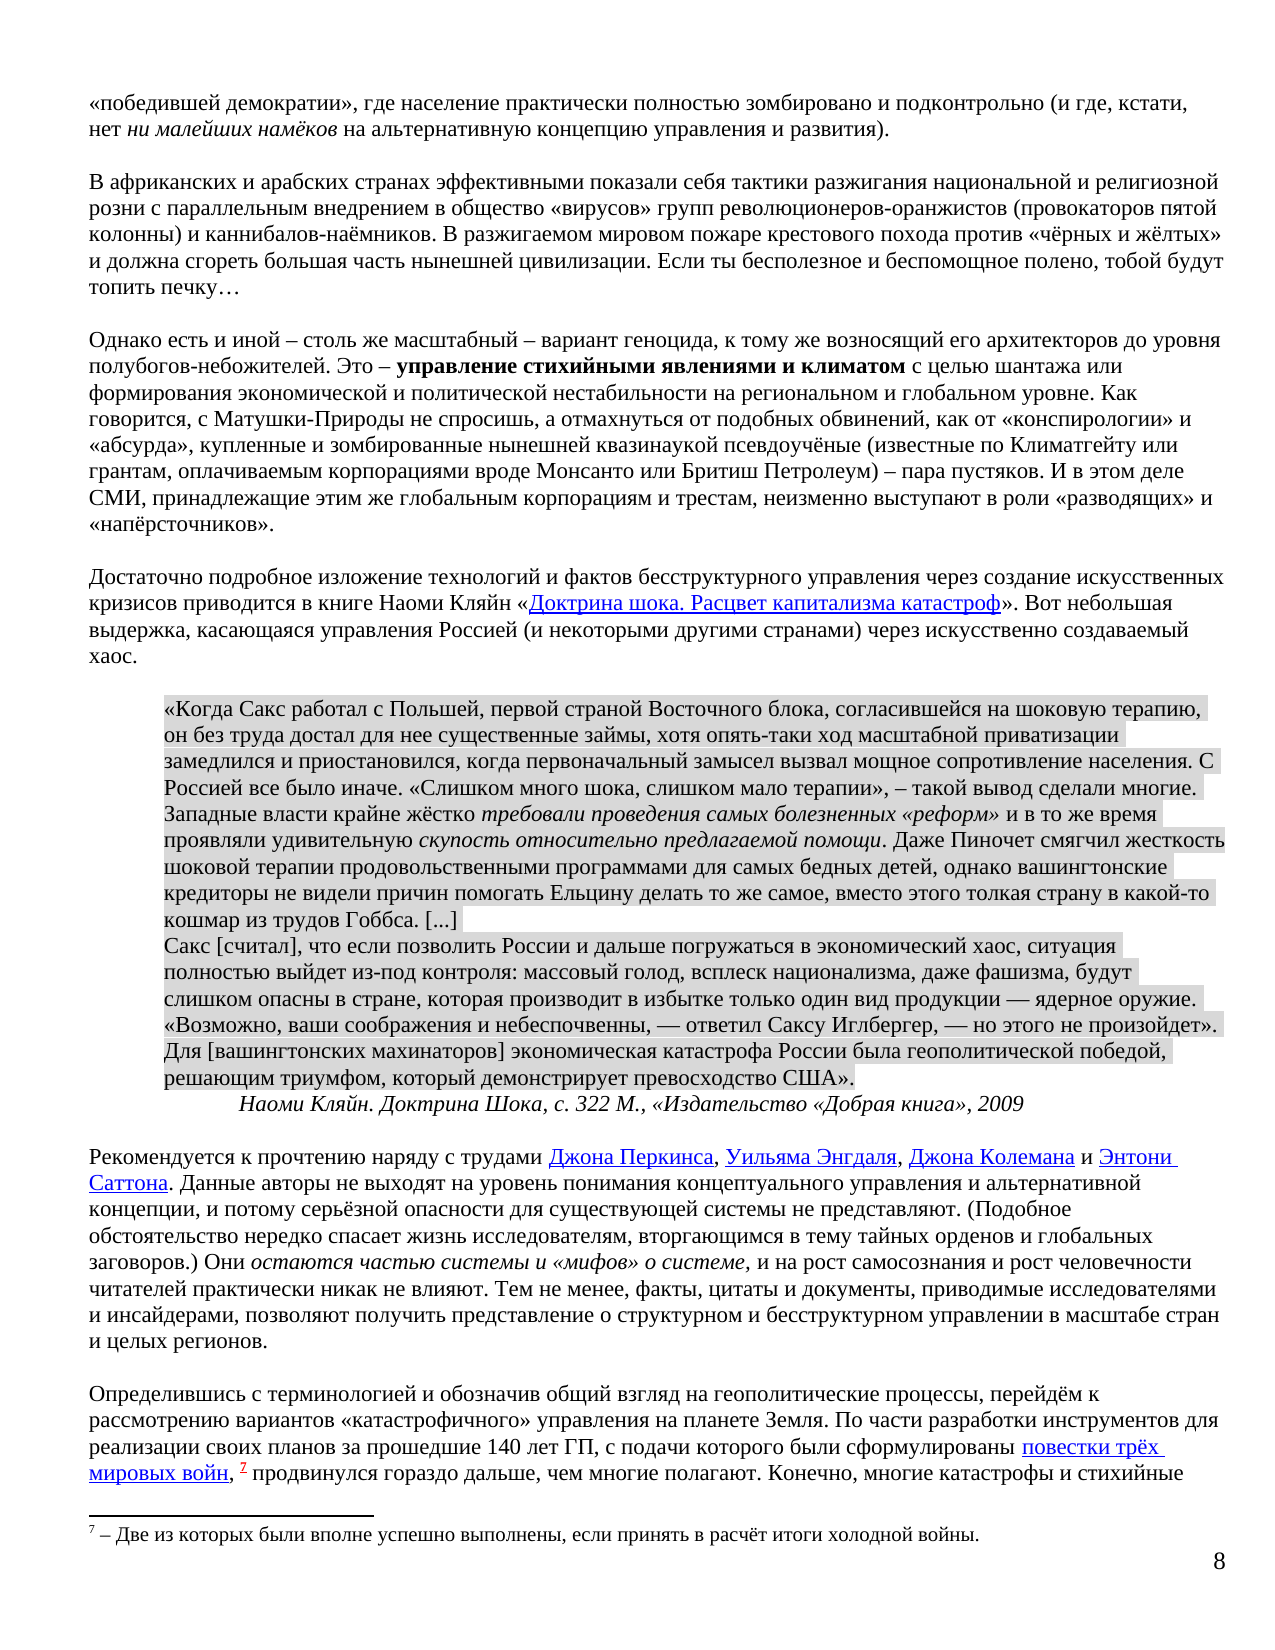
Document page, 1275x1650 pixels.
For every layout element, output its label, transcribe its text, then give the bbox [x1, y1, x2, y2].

text Однако есть и иной – столь же масштабный – вариант геноцида, к тому же возносящий его архитекторов до уровня полубогов-небожителей. Это – управление стихийными явлениями и климатом с целью шантажа или формирования экономической и политической нестабильности на региональном и глобальном уровне. Как говорится, с Матушки-Природы не спросишь, а отмахнуться от подобных обвинений, как от «конспирологии» и «абсурда», купленные и зомбированные нынешней квазинаукой псевдоучёные (известные по Климатгейту или грантам, оплачиваемым корпорациями вроде Монсанто или Бритиш Петролеум) – пара пустяков. И в этом деле СМИ, принадлежащие этим же глобальным корпорациям и трестам, неизменно выступают в роли «разводящих» и «напёрсточников». [89, 326, 1226, 537]
text Достаточно подробное изложение технологий и фактов бесструктурного управления через создание искусственных кризисов приводится в книге Наоми Кляйн «Доктрина шока. Расцвет капитализма катастроф». Вот небольшая выдержка, касающаяся управления Россией (и некоторыми другими странами) через искусственно создаваемый хаос. [89, 563, 1226, 668]
text Сакс [считал], что если позволить России и дальше погружаться в экономический хаос, ситуация полностью выйдет из-под контроля: массовый голод, всплеск национализма, даже фашизма, будут слишком опасны в стране, которая производит в избытке только один вид продукции — ядерное оружие. «Возможно, ваши соображения и небеспочвенны, — ответил Саксу Иглбергер, — но этого не произойдет». Для [вашингтонских махинаторов] экономическая катастрофа России была геополитической победой, решающим триумфом, который демонстрирует превосходство США». [164, 932, 1226, 1090]
text В африканских и арабских странах эффективными показали себя тактики разжигания национальной и религиозной розни с параллельным внедрением в общество «вирусов» групп революционеров-оранжистов (провокаторов пятой колонны) и каннибалов-наёмников. В разжигаемом мировом пожаре крестового похода против «чёрных и жёлтых» и должна сгореть большая часть нынешней цивилизации. Если ты бесполезное и беспомощное полено, тобой будут топить печку… [89, 168, 1226, 299]
text Наоми Кляйн. Доктрина Шока, c. 322 М., «Издательство «Добрая книга», 2009 [164, 1090, 1226, 1116]
text – Две из которых были вполне успешно выполнены, если принять в расчёт итоги холодной войны. [89, 1522, 1226, 1546]
text «Когда Сакс работал с Польшей, первой страной Восточного блока, согласившейся на шоковую терапию, он без труда достал для нее существенные займы, хотя опять-таки ход масштабной приватизации замедлился и приостановился, когда первоначальный замысел вызвал мощное сопротивление населения. С Россией все было иначе. «Слишком много шока, слишком мало терапии», – такой вывод сделали многие. Западные власти крайне жёстко требовали проведения самых болезненных «реформ» и в то же время проявляли удивительную скупость относительно предлагаемой помощи. Даже Пиночет смягчил жесткость шоковой терапии продовольственными программами для самых бедных детей, однако вашингтонские кредиторы не видели причин помогать Ельцину делать то же самое, вместо этого толкая страну в какой-то кошмар из трудов Гоббса. [...] [164, 695, 1226, 932]
text Рекомендуется к прочтению наряду с трудами Джона Перкинса, Уильяма Энгдаля, Джона Колемана и Энтони Саттона. Данные авторы не выходят на уровень понимания концептуального управления и альтернативной концепции, и потому серьёзной опасности для существующей системы не представляют. (Подобное обстоятельство нередко спасает жизнь исследователям, вторгающимся в тему тайных орденов и глобальных заговоров.) Они остаются частью системы и «мифов» о системе, и на рост самосознания и рост человечности читателей практически никак не влияют. Тем не менее, факты, цитаты и документы, приводимые исследователями и инсайдерами, позволяют получить представление о структурном и бесструктурном управлении в масштабе стран и целых регионов. [89, 1143, 1226, 1354]
text «победившей демократии», где население практически полностью зомбировано и подконтрольно (и где, кстати, нет ни малейших намёков на альтернативную концепцию управления и развития). [89, 89, 1226, 141]
text Определившись с терминологией и обозначив общий взгляд на геополитические процессы, перейдём к рассмотрению вариантов «катастрофичного» управления на планете Земля. По части разработки инструментов для реализации своих планов за прошедшие 140 лет ГП, с подачи которого были сформулированы повестки трёх мировых войн, продвинулся гораздо дальше, чем многие полагают. Конечно, многие катастрофы и стихийные [89, 1380, 1226, 1485]
